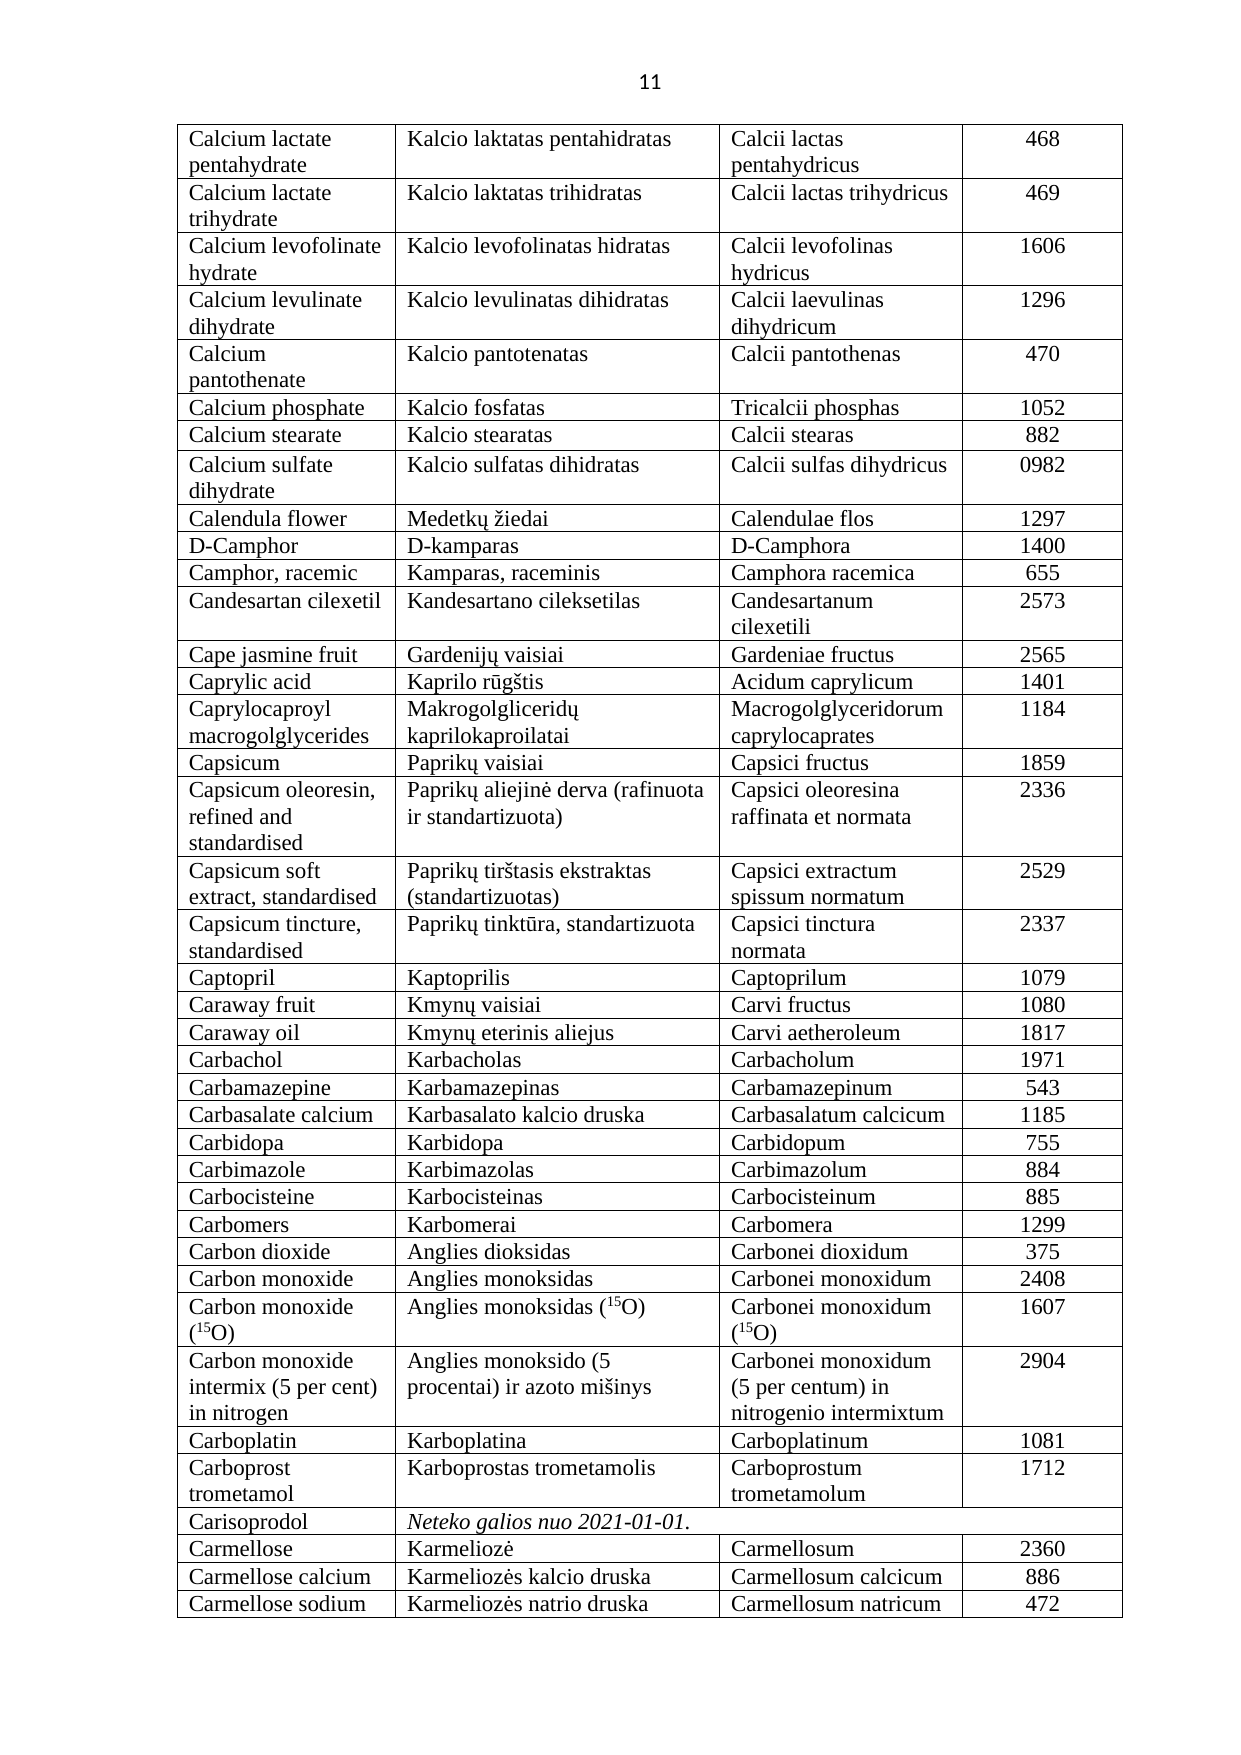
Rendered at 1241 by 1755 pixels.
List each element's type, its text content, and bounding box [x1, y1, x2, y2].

table_cell Carboplatinum [720, 1427, 962, 1453]
table_cell 755 [963, 1129, 1122, 1155]
table_cell Camphor, racemic [178, 560, 395, 586]
table_cell 884 [963, 1156, 1122, 1182]
table_cell Carmellose calcium [178, 1563, 395, 1589]
table_cell Carbidopa [178, 1129, 395, 1155]
table_cell Candesartan cilexetil [178, 587, 395, 639]
table_cell Kandesartano cileksetilas [396, 587, 719, 639]
table_cell Carbasalatum calcicum [720, 1101, 962, 1127]
table_cell Macrogolglyceridorum caprylocaprates [720, 695, 962, 748]
table_cell 1081 [963, 1427, 1122, 1453]
table_cell Carbidopum [720, 1129, 962, 1155]
table_cell 2336 [963, 777, 1122, 856]
table_cell Capsici fructus [720, 749, 962, 776]
table_cell Carmellosum natricum [720, 1591, 962, 1617]
table_cell Karbimazolas [396, 1156, 719, 1182]
table_cell Carbon monoxide intermix (5 per cent) in nitrogen [178, 1347, 395, 1426]
table_cell Candesartanum cilexetili [720, 587, 962, 639]
table_cell 1079 [963, 964, 1122, 991]
table_cell Kalcio fosfatas [396, 394, 719, 420]
table_cell Paprikų tirštasis ekstraktas (standartizuotas) [396, 857, 719, 909]
table_cell Paprikų aliejinė derva (rafinuota ir standartizuota) [396, 777, 719, 856]
table_cell Carboplatin [178, 1427, 395, 1453]
table_cell Carbon dioxide [178, 1238, 395, 1264]
table_cell Carmellosum calcicum [720, 1563, 962, 1589]
table_cell Calcii levofolinas hydricus [720, 233, 962, 285]
table_cell Carbonei monoxidum (5 per centum) in nitrogenio intermixtum [720, 1347, 962, 1426]
table_cell Calcium stearate [178, 421, 395, 450]
table_cell Carbomers [178, 1211, 395, 1237]
table_cell 655 [963, 560, 1122, 586]
table_cell Cape jasmine fruit [178, 641, 395, 667]
table_cell Paprikų vaisiai [396, 749, 719, 776]
table_cell Karbamazepinas [396, 1074, 719, 1100]
table_cell 2360 [963, 1535, 1122, 1562]
table_cell Neteko galios nuo 2021-01-01. [396, 1508, 1122, 1534]
table_cell 1297 [963, 505, 1122, 531]
table_cell Carboprostum trometamolum [720, 1454, 962, 1507]
table_cell Capsici extractum spissum normatum [720, 857, 962, 909]
table_cell Karbidopa [396, 1129, 719, 1155]
table_cell Carbonei dioxidum [720, 1238, 962, 1264]
table_cell Caraway fruit [178, 992, 395, 1018]
table_cell 882 [963, 421, 1122, 450]
table_cell 468 [963, 125, 1122, 178]
table_cell D-kamparas [396, 532, 719, 558]
table_cell Calendulae flos [720, 505, 962, 531]
table_cell Karbacholas [396, 1046, 719, 1073]
table_cell Carbamazepinum [720, 1074, 962, 1100]
table_cell Calcii lactas trihydricus [720, 179, 962, 232]
table_cell Anglies monoksido (5 procentai) ir azoto mišinys [396, 1347, 719, 1426]
table_cell 1859 [963, 749, 1122, 776]
table_cell Karmeliozė [396, 1535, 719, 1562]
table_cell 2904 [963, 1347, 1122, 1426]
table_cell Kmynų vaisiai [396, 992, 719, 1018]
table_cell Anglies monoksidas (15O) [396, 1293, 719, 1346]
table_cell Kalcio levulinatas dihidratas [396, 286, 719, 339]
table_cell Karmeliozės kalcio druska [396, 1563, 719, 1589]
table_cell 2408 [963, 1266, 1122, 1292]
table_cell Calcium levofolinate hydrate [178, 233, 395, 285]
table_cell 885 [963, 1183, 1122, 1210]
table_cell 1185 [963, 1101, 1122, 1127]
table_cell Kalcio laktatas pentahidratas [396, 125, 719, 178]
table_cell 1052 [963, 394, 1122, 420]
table_cell Capsicum oleoresin, refined and standardised [178, 777, 395, 856]
table_cell Acidum caprylicum [720, 668, 962, 694]
table_cell Carbonei monoxidum (15O) [720, 1293, 962, 1346]
table_cell Kmynų eterinis aliejus [396, 1019, 719, 1045]
table_cell Carisoprodol [178, 1508, 395, 1534]
table_cell 0982 [963, 451, 1122, 504]
table_cell Caprylocaproyl macrogolglycerides [178, 695, 395, 748]
table_cell Carbocisteinum [720, 1183, 962, 1210]
table_cell Kamparas, raceminis [396, 560, 719, 586]
table_cell Captoprilum [720, 964, 962, 991]
table_cell Calcii sulfas dihydricus [720, 451, 962, 504]
table_cell D-Camphora [720, 532, 962, 558]
table_cell Kalcio pantotenatas [396, 340, 719, 393]
table_cell Calcii lactas pentahydricus [720, 125, 962, 178]
table_cell Carbasalate calcium [178, 1101, 395, 1127]
table_cell Anglies dioksidas [396, 1238, 719, 1264]
table_cell Calcii stearas [720, 421, 962, 450]
table_cell Calcium pantothenate [178, 340, 395, 393]
table_cell Calcii pantothenas [720, 340, 962, 393]
table_cell Carbocisteine [178, 1183, 395, 1210]
table_cell Calcium lactate trihydrate [178, 179, 395, 232]
table_cell Capsici tinctura normata [720, 910, 962, 963]
table_cell Carbon monoxide [178, 1266, 395, 1292]
table_cell 1712 [963, 1454, 1122, 1507]
table_cell 2337 [963, 910, 1122, 963]
table_cell Karbocisteinas [396, 1183, 719, 1210]
table_cell 1400 [963, 532, 1122, 558]
table_cell Caraway oil [178, 1019, 395, 1045]
table_cell Karboplatina [396, 1427, 719, 1453]
table_cell Kalcio stearatas [396, 421, 719, 450]
table_cell Calcium lactate pentahydrate [178, 125, 395, 178]
table_cell Kalcio sulfatas dihidratas [396, 451, 719, 504]
table_cell Karboprostas trometamolis [396, 1454, 719, 1507]
table_cell Camphora racemica [720, 560, 962, 586]
table_cell Carbimazolum [720, 1156, 962, 1182]
table_cell 1971 [963, 1046, 1122, 1073]
table_cell Carbimazole [178, 1156, 395, 1182]
table_cell 1184 [963, 695, 1122, 748]
table_cell Carmellose [178, 1535, 395, 1562]
table_cell Calcii laevulinas dihydricum [720, 286, 962, 339]
table_cell Calendula flower [178, 505, 395, 531]
table_cell 1606 [963, 233, 1122, 285]
table_cell 2529 [963, 857, 1122, 909]
table_cell Captopril [178, 964, 395, 991]
table_cell Carbonei monoxidum [720, 1266, 962, 1292]
table_cell D-Camphor [178, 532, 395, 558]
table_cell Calcium phosphate [178, 394, 395, 420]
table_cell Karmeliozės natrio druska [396, 1591, 719, 1617]
table_cell 543 [963, 1074, 1122, 1100]
table_cell Capsicum [178, 749, 395, 776]
table_cell Paprikų tinktūra, standartizuota [396, 910, 719, 963]
table_cell Capsicum tincture, standardised [178, 910, 395, 963]
table_cell Carvi fructus [720, 992, 962, 1018]
table_cell Capsicum soft extract, standardised [178, 857, 395, 909]
table_cell Carbomera [720, 1211, 962, 1237]
table_cell 472 [963, 1591, 1122, 1617]
table_cell 886 [963, 1563, 1122, 1589]
table_cell 470 [963, 340, 1122, 393]
table_cell Carbacholum [720, 1046, 962, 1073]
table_cell 2573 [963, 587, 1122, 639]
table_cell Calcium sulfate dihydrate [178, 451, 395, 504]
table_cell Carmellosum [720, 1535, 962, 1562]
table_cell Tricalcii phosphas [720, 394, 962, 420]
table_cell Carboprost trometamol [178, 1454, 395, 1507]
table_cell 2565 [963, 641, 1122, 667]
table_cell Makrogolgliceridų kaprilokaproilatai [396, 695, 719, 748]
table_cell Carvi aetheroleum [720, 1019, 962, 1045]
table_cell 1299 [963, 1211, 1122, 1237]
table_cell Kaprilo rūgštis [396, 668, 719, 694]
table_cell Gardeniae fructus [720, 641, 962, 667]
table_cell Kaptoprilis [396, 964, 719, 991]
table_cell Kalcio levofolinatas hidratas [396, 233, 719, 285]
table_cell Carbamazepine [178, 1074, 395, 1100]
table_cell Calcium levulinate dihydrate [178, 286, 395, 339]
table_cell Anglies monoksidas [396, 1266, 719, 1292]
table_cell Carmellose sodium [178, 1591, 395, 1617]
table_cell Gardenijų vaisiai [396, 641, 719, 667]
table_cell Karbomerai [396, 1211, 719, 1237]
table_cell 469 [963, 179, 1122, 232]
table_cell Karbasalato kalcio druska [396, 1101, 719, 1127]
table_cell Capsici oleoresina raffinata et normata [720, 777, 962, 856]
table_cell Carbachol [178, 1046, 395, 1073]
table_cell 1080 [963, 992, 1122, 1018]
table_cell 1817 [963, 1019, 1122, 1045]
table_cell 375 [963, 1238, 1122, 1264]
table_cell 1401 [963, 668, 1122, 694]
table_cell Carbon monoxide (15O) [178, 1293, 395, 1346]
table_cell Caprylic acid [178, 668, 395, 694]
table_cell 1296 [963, 286, 1122, 339]
table_cell Medetkų žiedai [396, 505, 719, 531]
table_cell 1607 [963, 1293, 1122, 1346]
table_cell Kalcio laktatas trihidratas [396, 179, 719, 232]
